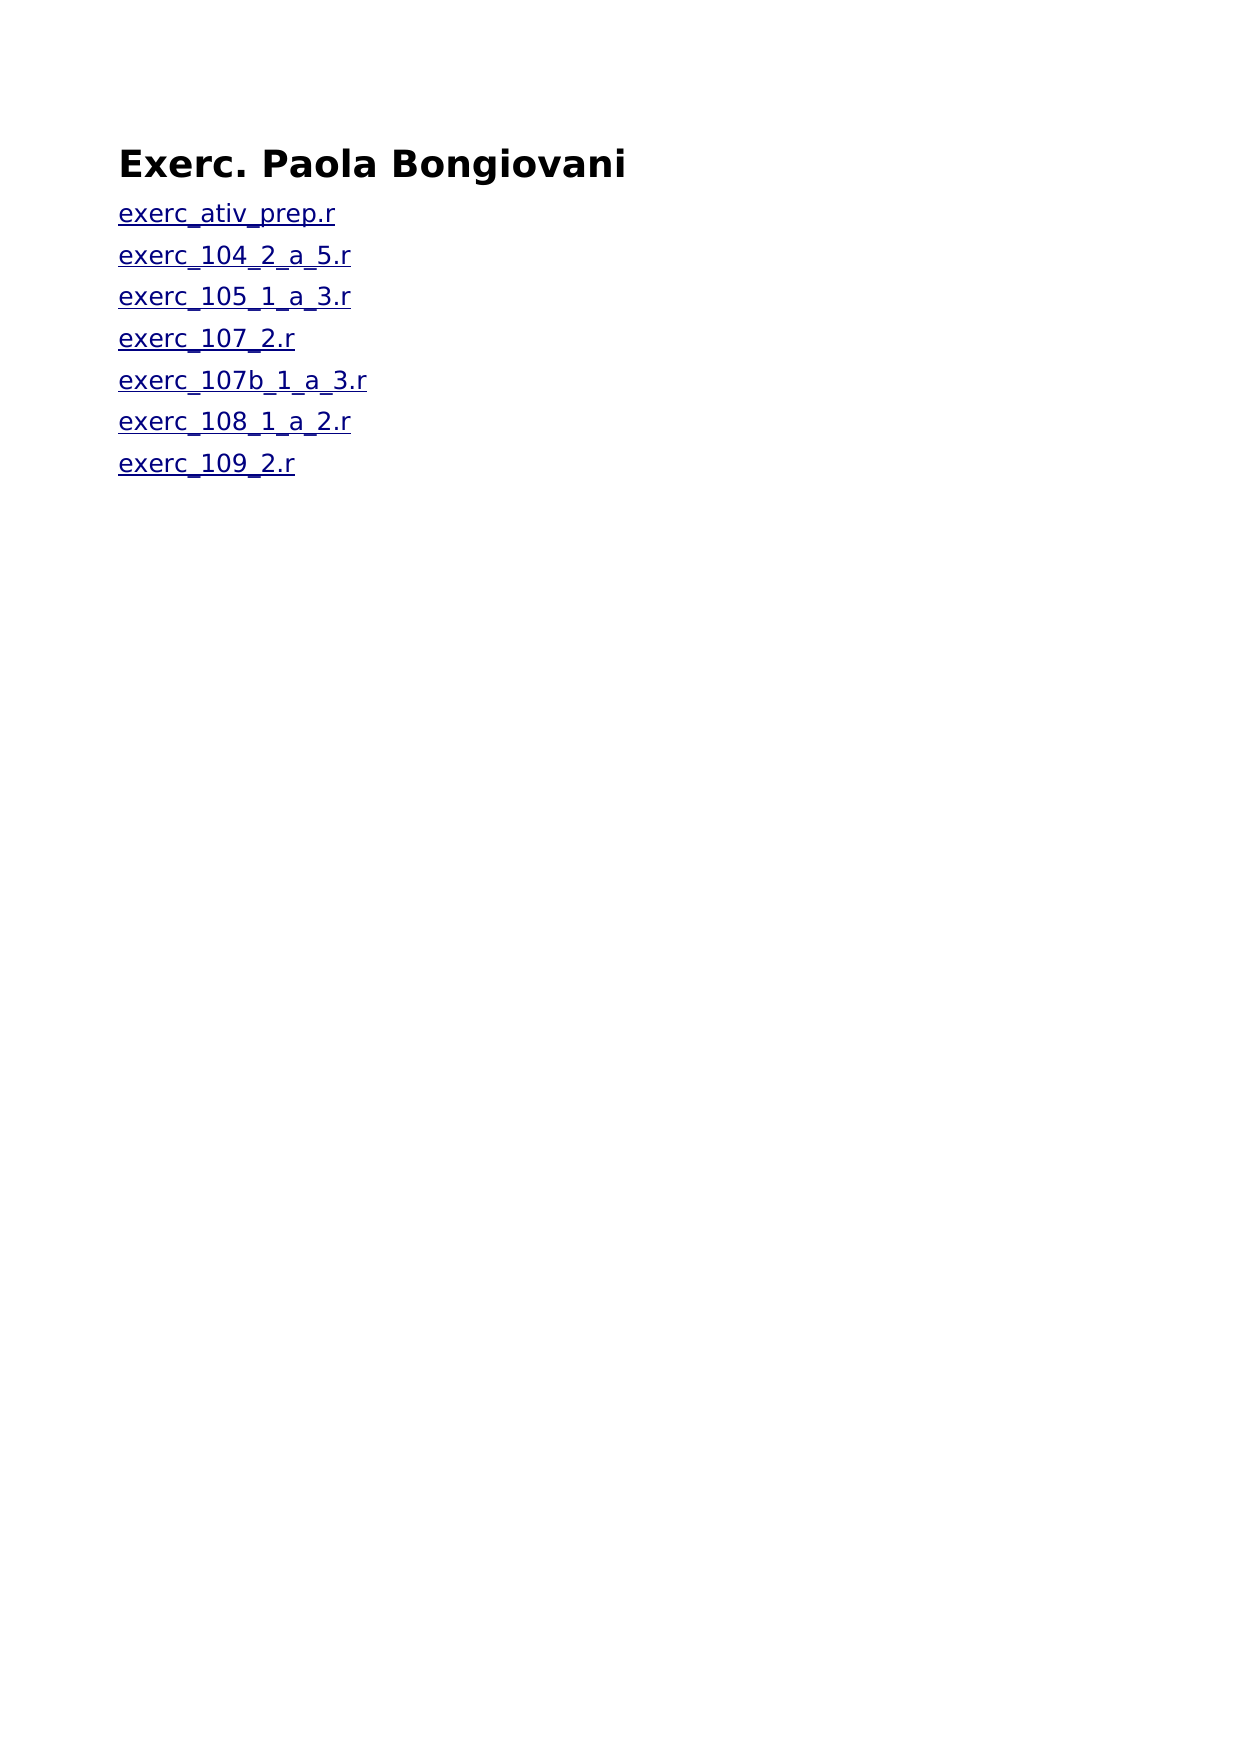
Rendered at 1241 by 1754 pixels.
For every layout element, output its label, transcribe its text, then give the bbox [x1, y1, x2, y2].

text exerc_105_1_a_3.r [118, 283, 1122, 312]
subtitle Exerc. Paola Bongiovani [118, 143, 1122, 187]
text exerc_ativ_prep.r [118, 199, 1122, 228]
text exerc_104_2_a_5.r [118, 241, 1122, 270]
text exerc_107_2.r [118, 324, 1122, 353]
text exerc_108_1_a_2.r [118, 408, 1122, 437]
text exerc_109_2.r [118, 449, 1122, 478]
text exerc_107b_1_a_3.r [118, 366, 1122, 395]
